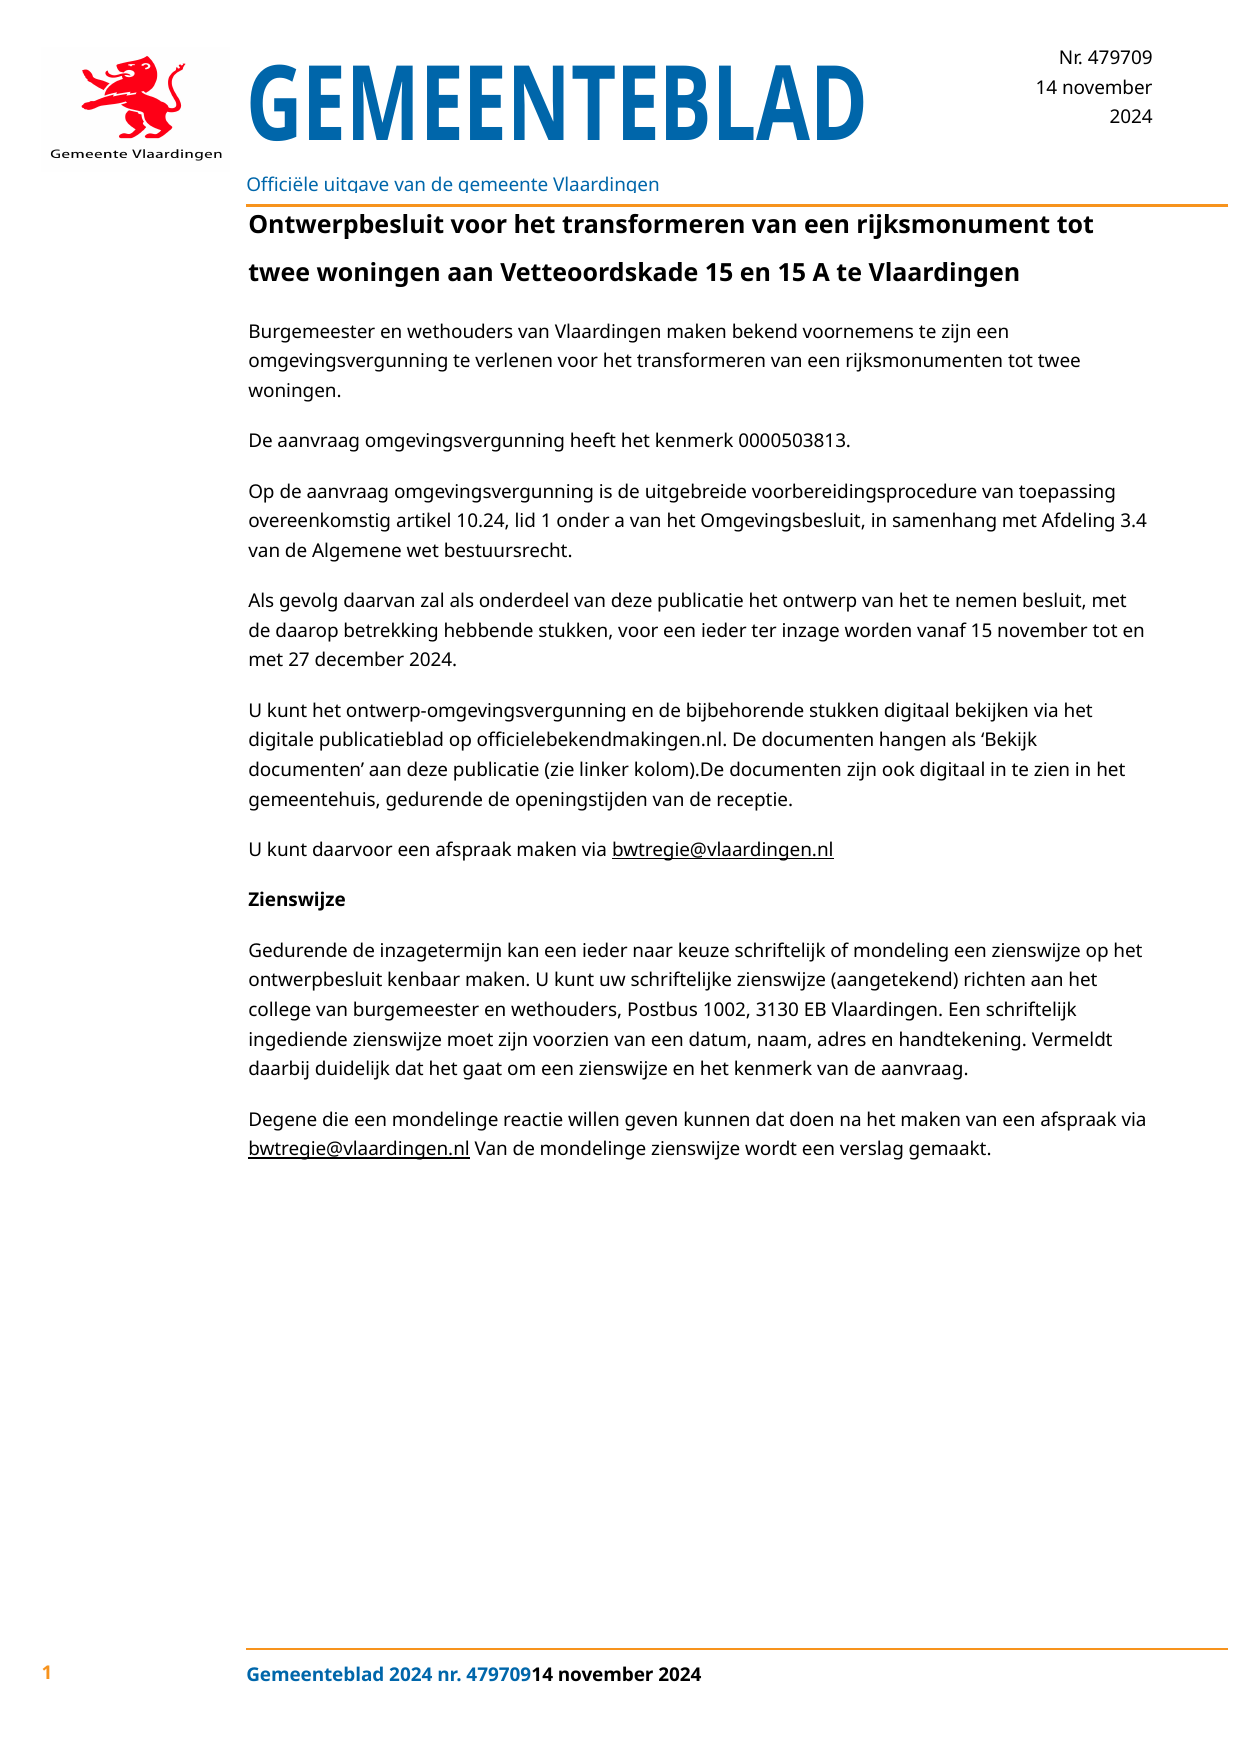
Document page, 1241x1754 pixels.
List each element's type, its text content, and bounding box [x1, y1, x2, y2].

picture [41, 47, 231, 172]
text Degene die een mondelinge reactie willen geven kunnen dat doen na het maken van een afspraak via bwtregie@vlaardingen.nl Van de mondelinge zienswijze wordt een verslag gemaakt. [248, 1106, 1152, 1161]
text Ontwerpbesluit voor het transformeren van een rijksmonument tot twee woningen aan Vetteoordskade 15 en 15 A te Vlaardingen [248, 207, 1152, 288]
text U kunt daarvoor een afspraak maken via bwtregie@vlaardingen.nl [248, 836, 1152, 862]
text Zienswijze [248, 887, 1152, 912]
text De aanvraag omgevingsvergunning heeft het kenmerk 0000503813. [248, 427, 1152, 453]
text Burgemeester en wethouders van Vlaardingen maken bekend voornemens te zijn een omgevingsvergunning te verlenen voor het transformeren van een rijksmonumenten tot twee woningen. [248, 318, 1152, 403]
text Gedurende de inzagetermijn kan een ieder naar keuze schriftelijk of mondeling een zienswijze op het ontwerpbesluit kenbaar maken. U kunt uw schriftelijke zienswijze (aangetekend) richten aan het college van burgemeester en wethouders, Postbus 1002, 3130 EB Vlaardingen. Een schriftelijk ingediende zienswijze moet zijn voorzien van een datum, naam, adres en handtekening. Vermeldt daarbij duidelijk dat het gaat om een zienswijze en het kenmerk van de aanvraag. [248, 937, 1152, 1081]
text U kunt het ontwerp-omgevingsvergunning en de bijbehorende stukken digitaal bekijken via het digitale publicatieblad op officielebekendmakingen.nl. De documenten hangen als ‘Bekijk documenten’ aan deze publicatie (zie linker kolom).De documenten zijn ook digitaal in te zien in het gemeentehuis, gedurende de openingstijden van de receptie. [248, 697, 1152, 812]
text Op de aanvraag omgevingsvergunning is de uitgebreide voorbereidingsprocedure van toepassing overeenkomstig artikel 10.24, lid 1 onder a van het Omgevingsbesluit, in samenhang met Afdeling 3.4 van de Algemene wet bestuursrecht. [248, 478, 1152, 563]
text Als gevolg daarvan zal als onderdeel van deze publicatie het ontwerp van het te nemen besluit, met de daarop betrekking hebbende stukken, voor een ieder ter inzage worden vanaf 15 november tot en met 27 december 2024. [248, 587, 1152, 672]
